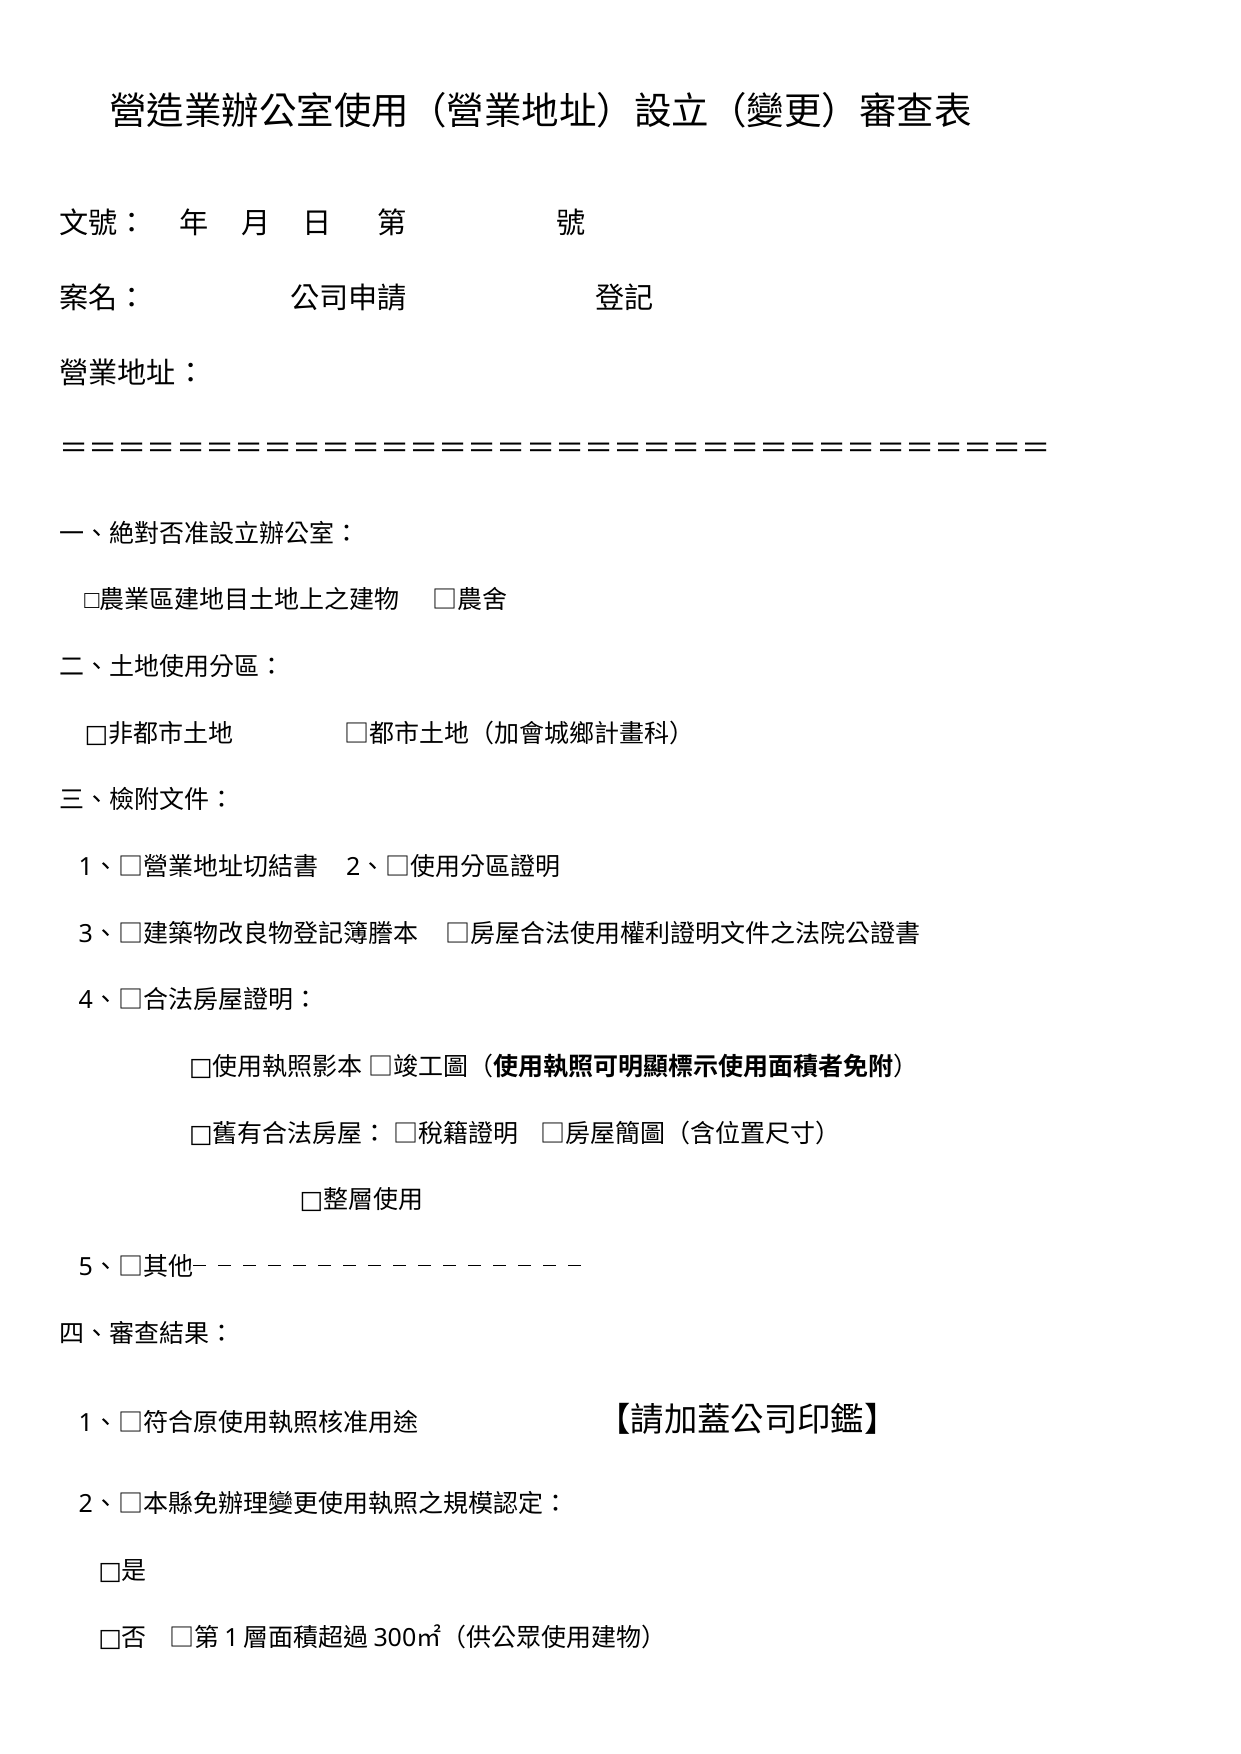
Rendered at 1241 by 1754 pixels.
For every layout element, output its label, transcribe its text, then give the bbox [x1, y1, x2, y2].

text □使用執照影本 □竣工圖（使用執照可明顯標示使用面積者免附） [59, 1046, 1240, 1083]
text 案名： 公司申請 登記 [59, 258, 1240, 333]
text 5、□其他╴╴╴╴╴╴╴╴╴╴╴╴╴╴╴╴ [59, 1246, 1240, 1283]
text ＝＝＝＝＝＝＝＝＝＝＝＝＝＝＝＝＝＝＝＝＝＝＝＝＝＝＝＝＝＝＝＝＝＝ [59, 408, 1240, 483]
text □是 [59, 1550, 1240, 1587]
text 二、土地使用分區： [59, 646, 1240, 683]
text □整層使用 [59, 1179, 1240, 1217]
text □農業區建地目土地上之建物 □農舍 [59, 579, 1240, 617]
text 1、□營業地址切結書 2、□使用分區證明 [59, 846, 1240, 883]
text □舊有合法房屋： □稅籍證明 □房屋簡圖（含位置尺寸） [59, 1112, 1240, 1150]
text 四、審查結果： [59, 1312, 1240, 1350]
text 4、□合法房屋證明： [59, 979, 1240, 1017]
text □否 □第1層面積超過300㎡（供公眾使用建物） [59, 1617, 1240, 1654]
text 1、□符合原使用執照核准用途 【請加蓋公司印鑑】 [59, 1379, 1240, 1454]
text 營業地址： [59, 333, 1240, 408]
text 文號： 年 月 日 第 號 [59, 183, 1240, 258]
text 三、檢附文件： [59, 779, 1240, 817]
text 營造業辦公室使用（營業地址）設立（變更）審查表 [59, 71, 1240, 146]
text 3、□建築物改良物登記簿謄本 □房屋合法使用權利證明文件之法院公證書 [59, 912, 1240, 950]
text □非都市土地 □都市土地（加會城鄉計畫科） [59, 712, 1240, 750]
text 一、絶對否准設立辦公室： [59, 512, 1240, 550]
text 2、□本縣免辦理變更使用執照之規模認定： [59, 1483, 1240, 1521]
